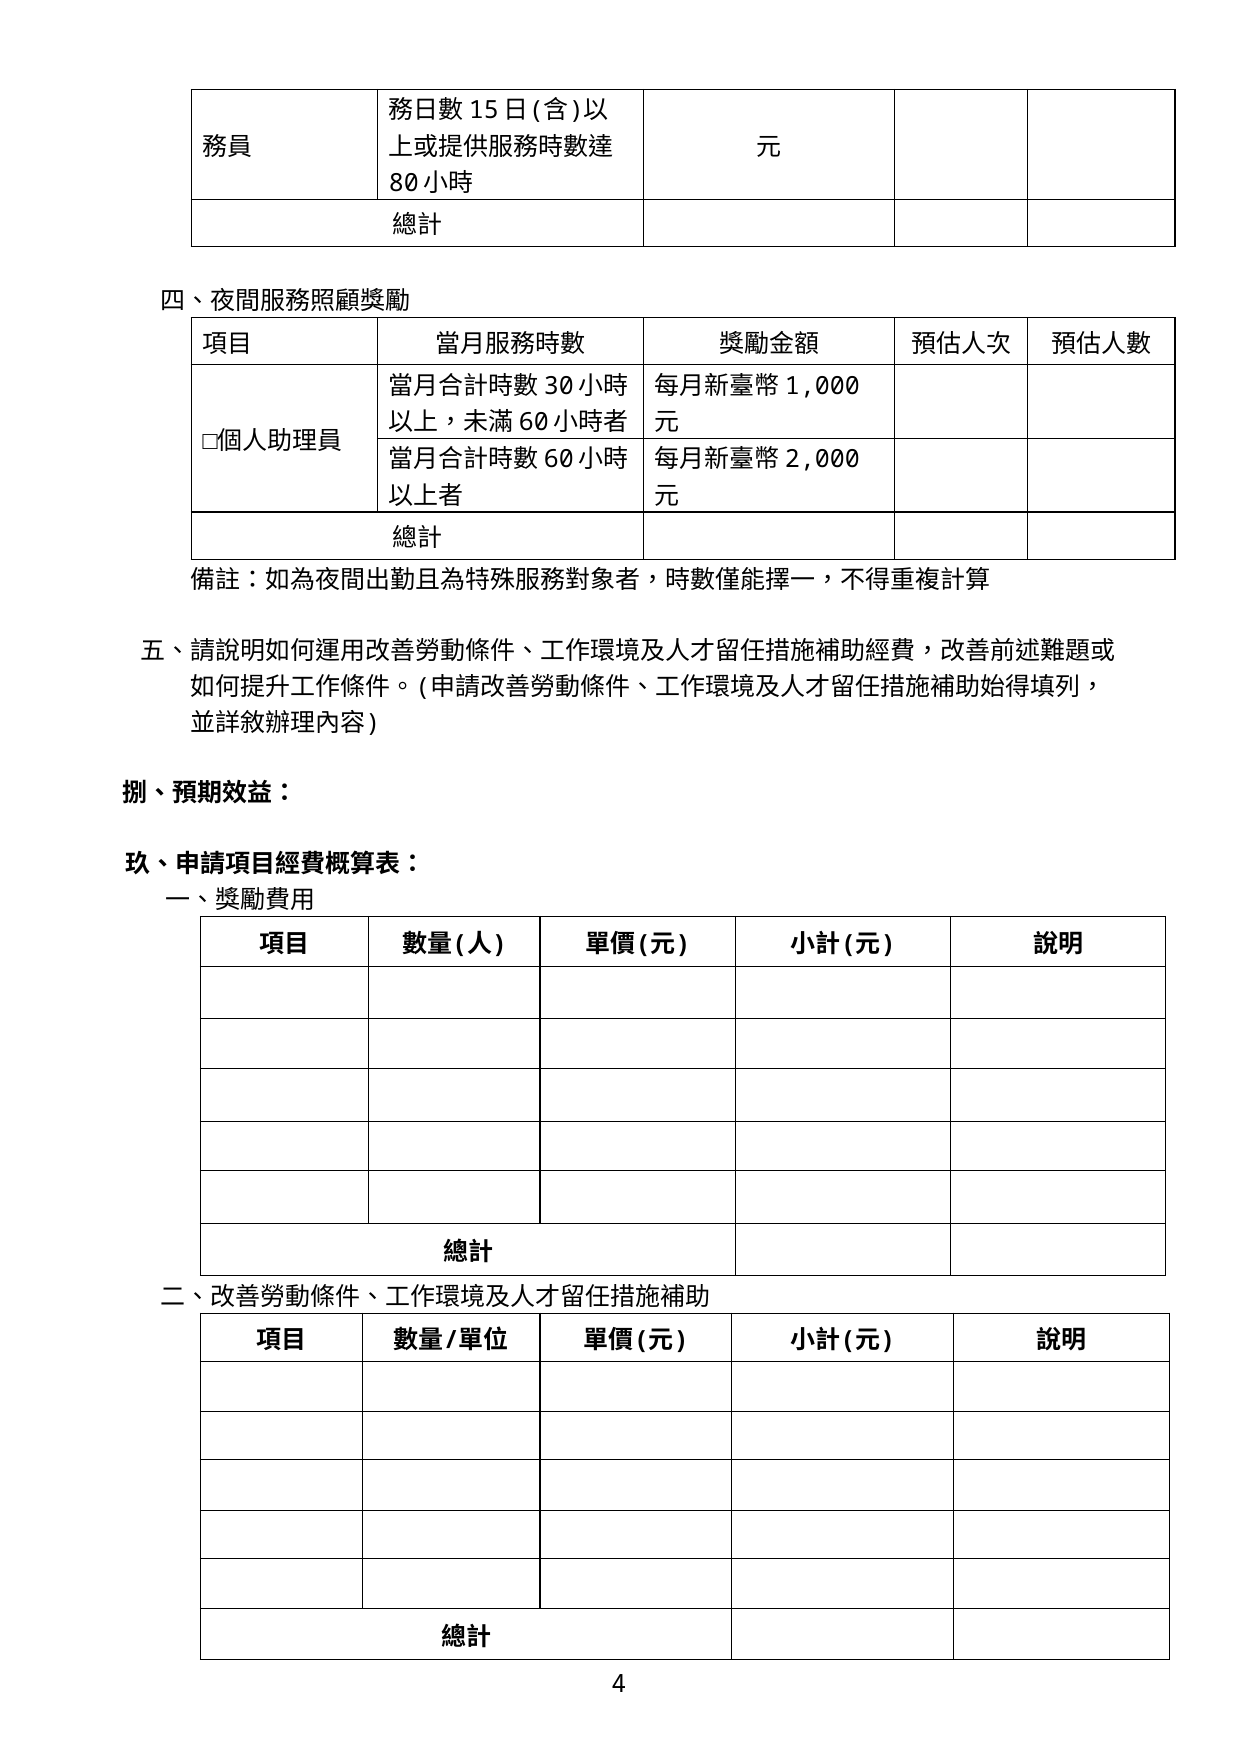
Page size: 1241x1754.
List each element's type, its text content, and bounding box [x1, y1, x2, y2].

table_cell [201, 1362, 362, 1411]
table_cell 總計 [192, 513, 643, 559]
table_cell [1028, 90, 1174, 198]
table_cell [363, 1511, 539, 1558]
table_header 說明 [954, 1314, 1169, 1361]
text 二、改善勞動條件、工作環境及人才留任措施補助 [160, 1276, 1122, 1313]
table_cell [644, 200, 894, 246]
table_cell 總計 [192, 200, 643, 246]
table_cell [541, 1559, 731, 1608]
table_cell [369, 1019, 539, 1068]
table_cell [732, 1511, 953, 1558]
table_cell 元 [644, 90, 894, 198]
table_cell [736, 1224, 950, 1275]
table_cell [954, 1511, 1169, 1558]
table_cell [541, 1362, 731, 1411]
table_cell [363, 1460, 539, 1510]
table_cell [201, 1511, 362, 1558]
table_cell [541, 1019, 735, 1068]
table_cell [732, 1559, 953, 1608]
table_header 單價(元) [541, 917, 735, 966]
text 玖、申請項目經費概算表： [110, 843, 1122, 879]
table_header 當月服務時數 [378, 318, 643, 364]
table_cell [954, 1559, 1169, 1608]
table_cell [541, 1460, 731, 1510]
table_cell [369, 967, 539, 1018]
table_cell [363, 1559, 539, 1608]
table_cell [541, 1171, 735, 1223]
table_cell [201, 967, 368, 1018]
table_header 數量(人) [369, 917, 539, 966]
table_cell [732, 1412, 953, 1459]
table_cell 務日數15日(含)以上或提供服務時數達80小時 [378, 90, 643, 198]
table_cell [736, 1171, 950, 1223]
table_cell [1028, 513, 1174, 559]
table_cell [541, 1069, 735, 1121]
table_cell [732, 1362, 953, 1411]
table_cell [951, 967, 1165, 1018]
table_cell [895, 200, 1027, 246]
table_cell [951, 1019, 1165, 1068]
table_header 小計(元) [732, 1314, 953, 1361]
table_cell 當月合計時數60小時以上者 [378, 439, 643, 511]
table_header 項目 [192, 318, 377, 364]
table_header 預估人次 [895, 318, 1027, 364]
table_cell [736, 967, 950, 1018]
table_header 預估人數 [1028, 318, 1174, 364]
table_header 獎勵金額 [644, 318, 894, 364]
table_cell 當月合計時數30小時以上，未滿60小時者 [378, 365, 643, 438]
table_header 單價(元) [541, 1314, 731, 1361]
table_header 說明 [951, 917, 1165, 966]
table_cell [736, 1122, 950, 1170]
table_cell [369, 1171, 539, 1223]
table_cell [201, 1559, 362, 1608]
text 捌、預期效益： [115, 773, 1122, 809]
table_cell [541, 1511, 731, 1558]
table_header 項目 [201, 917, 368, 966]
table_cell [201, 1019, 368, 1068]
table_cell [895, 439, 1027, 511]
table_header 數量/單位 [363, 1314, 539, 1361]
text 四、夜間服務照顧獎勵 [115, 281, 1122, 317]
table_cell 總計 [201, 1224, 735, 1275]
table_header 項目 [201, 1314, 362, 1361]
table_cell [732, 1460, 953, 1510]
table_cell [363, 1412, 539, 1459]
table_cell [363, 1362, 539, 1411]
table_cell [954, 1362, 1169, 1411]
table_cell 每月新臺幣1,000元 [644, 365, 894, 438]
table_cell [369, 1122, 539, 1170]
table_cell 務員 [192, 90, 377, 198]
table_cell [954, 1412, 1169, 1459]
table_cell [1028, 439, 1174, 511]
table_cell [951, 1224, 1165, 1275]
table_cell [951, 1069, 1165, 1121]
table_cell 總計 [201, 1609, 731, 1659]
table_cell [954, 1460, 1169, 1510]
table_cell [201, 1412, 362, 1459]
table_cell [1028, 200, 1174, 246]
table_cell [201, 1069, 368, 1121]
table_cell [644, 513, 894, 559]
table_cell [736, 1069, 950, 1121]
table_cell [541, 1122, 735, 1170]
table_cell [1028, 365, 1174, 438]
table_cell [954, 1609, 1169, 1659]
table_cell [951, 1122, 1165, 1170]
table_cell [895, 365, 1027, 438]
text 五、請說明如何運用改善勞動條件、工作環境及人才留任措施補助經費，改善前述難題或如何提升工作條件。(申請改善勞動條件、工作環境及人才留任措施補助始得填列，並詳敘辦理內容) [140, 630, 1122, 739]
table_cell □個人助理員 [192, 365, 377, 511]
text 一、獎勵費用 [135, 879, 1122, 916]
table_cell [541, 967, 735, 1018]
table_cell [736, 1019, 950, 1068]
table_cell [541, 1412, 731, 1459]
table_cell [732, 1609, 953, 1659]
table_cell 每月新臺幣2,000元 [644, 439, 894, 511]
table_cell [895, 90, 1027, 198]
table_cell [895, 513, 1027, 559]
table_cell [951, 1171, 1165, 1223]
table_cell [201, 1460, 362, 1510]
text 備註：如為夜間出勤且為特殊服務對象者，時數僅能擇一，不得重複計算 [190, 560, 1122, 596]
table_cell [201, 1171, 368, 1223]
table_cell [201, 1122, 368, 1170]
table_header 小計(元) [736, 917, 950, 966]
table_cell [369, 1069, 539, 1121]
